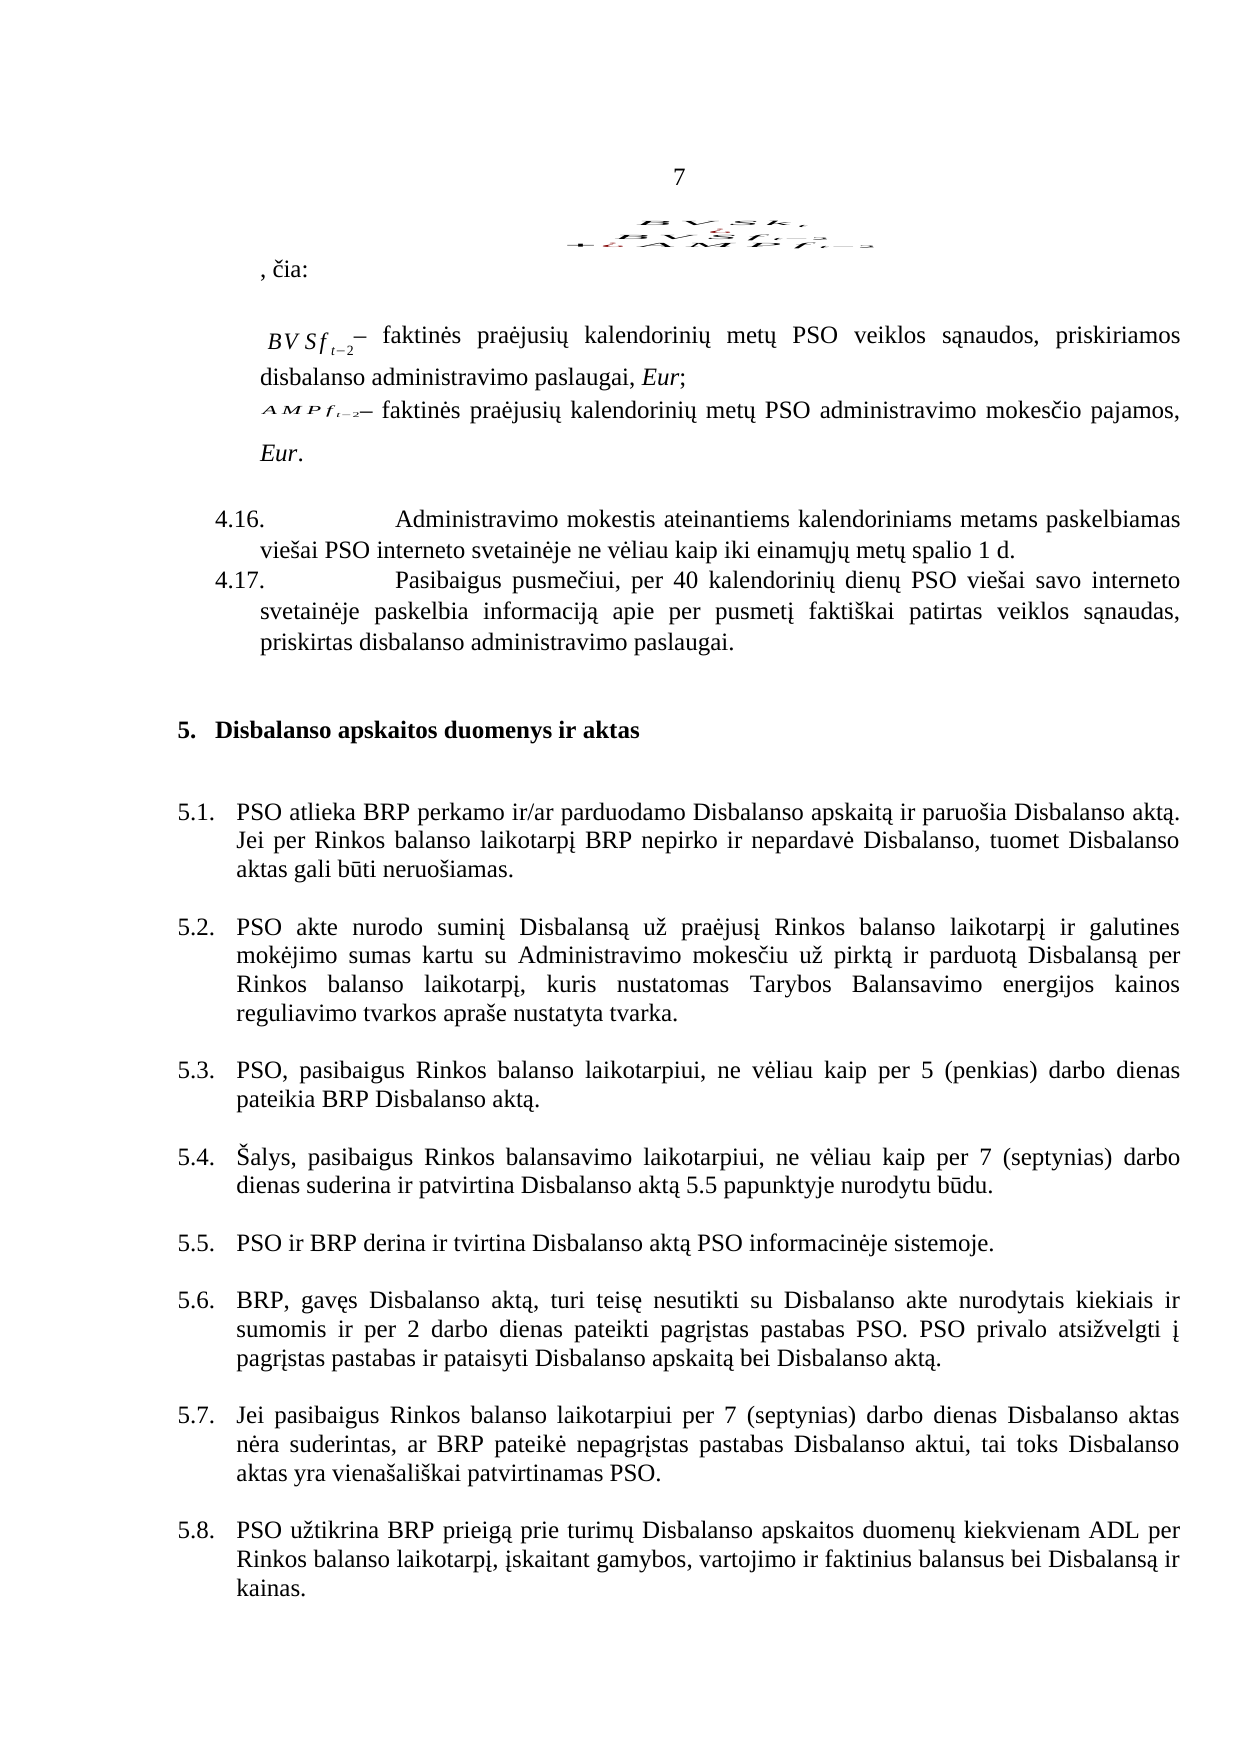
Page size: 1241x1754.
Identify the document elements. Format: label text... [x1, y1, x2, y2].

text 5.7. Jei pasibaigus Rinkos balanso laikotarpiui per 7 (septynias) darbo dienas Disbalanso aktas nėra suderintas, ar BRP pateikė nepagrįstas pastabas Disbalanso aktui, tai toks Disbalanso aktas yra vienašališkai patvirtinamas PSO. [177, 1400, 1181, 1487]
text , čia: [260, 254, 1181, 283]
text 5.6. BRP, gavęs Disbalanso aktą, turi teisę nesutikti su Disbalanso akte nurodytais kiekiais ir sumomis ir per 2 darbo dienas pateikti pagrįstas pastabas PSO. PSO privalo atsižvelgti į pagrįstas pastabas ir pataisyti Disbalanso apskaitą bei Disbalanso aktą. [177, 1285, 1181, 1372]
text 5. Disbalanso apskaitos duomenys ir aktas [177, 715, 1181, 744]
text 4.16. Administravimo mokestis ateinantiems kalendoriniams metams paskelbiamas viešai PSO interneto svetainėje ne vėliau kaip iki einamųjų metų spalio 1 d. [215, 504, 1181, 563]
text 5.2. PSO akte nurodo suminį Disbalansą už praėjusį Rinkos balanso laikotarpį ir galutines mokėjimo sumas kartu su Administravimo mokesčiu už pirktą ir parduotą Disbalansą per Rinkos balanso laikotarpį, kuris nustatomas Tarybos Balansavimo energijos kainos reguliavimo tvarkos apraše nustatyta tvarka. [177, 912, 1181, 1027]
text 5.4. Šalys, pasibaigus Rinkos balansavimo laikotarpiui, ne vėliau kaip per 7 (septynias) darbo dienas suderina ir patvirtina Disbalanso aktą 5.5 papunktyje nurodytu būdu. [177, 1142, 1181, 1199]
text 5.5. PSO ir BRP derina ir tvirtina Disbalanso aktą PSO informacinėje sistemoje. [177, 1228, 1181, 1257]
text – faktinės praėjusių kalendorinių metų PSO veiklos sąnaudos, priskiriamos disbalanso administravimo paslaugai, Eur; [260, 320, 1181, 391]
text 4.17. Pasibaigus pusmečiui, per 40 kalendorinių dienų PSO viešai savo interneto svetainėje paskelbia informaciją apie per pusmetį faktiškai patirtas veiklos sąnaudas, priskirtas disbalanso administravimo paslaugai. [215, 566, 1181, 656]
text 5.1. PSO atlieka BRP perkamo ir/ar parduodamo Disbalanso apskaitą ir paruošia Disbalanso aktą. Jei per Rinkos balanso laikotarpį BRP nepirko ir nepardavė Disbalanso, tuomet Disbalanso aktas gali būti neruošiamas. [177, 797, 1181, 883]
text 5.3. PSO, pasibaigus Rinkos balanso laikotarpiui, ne vėliau kaip per 5 (penkias) darbo dienas pateikia BRP Disbalanso aktą. [177, 1055, 1181, 1113]
text – faktinės praėjusių kalendorinių metų PSO administravimo mokesčio pajamos, Eur. [260, 396, 1181, 467]
text 5.8. PSO užtikrina BRP prieigą prie turimų Disbalanso apskaitos duomenų kiekvienam ADL per Rinkos balanso laikotarpį, įskaitant gamybos, vartojimo ir faktinius balansus bei Disbalansą ir kainas. [177, 1515, 1181, 1602]
